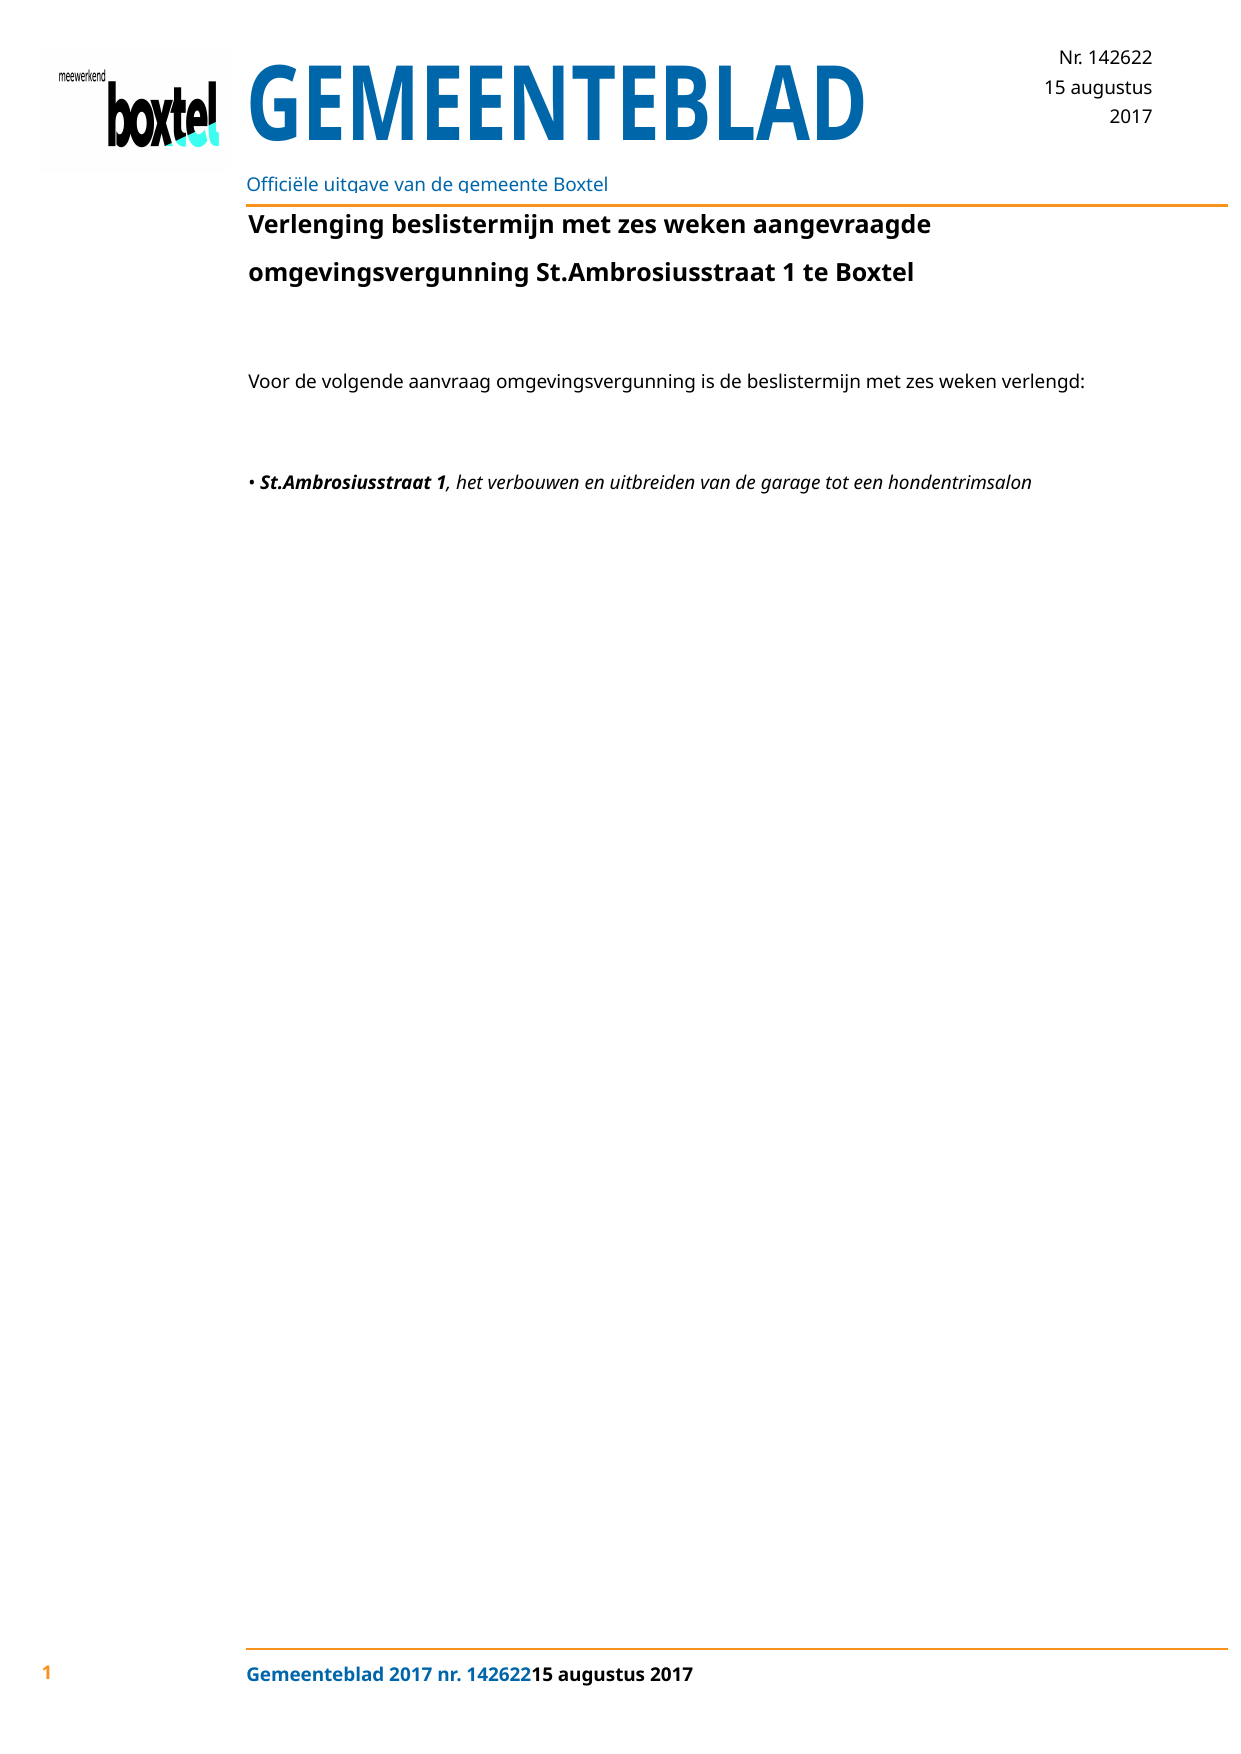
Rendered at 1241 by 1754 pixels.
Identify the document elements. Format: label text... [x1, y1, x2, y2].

text Voor de volgende aanvraag omgevingsvergunning is de beslistermijn met zes weken verlengd: [248, 368, 1152, 394]
text • St.Ambrosiusstraat 1, het verbouwen en uitbreiden van de garage tot een hondentrimsalon [248, 469, 1152, 495]
text Verlenging beslistermijn met zes weken aangevraagde omgevingsvergunning St.Ambrosiusstraat 1 te Boxtel [248, 207, 1152, 288]
picture [41, 47, 231, 172]
